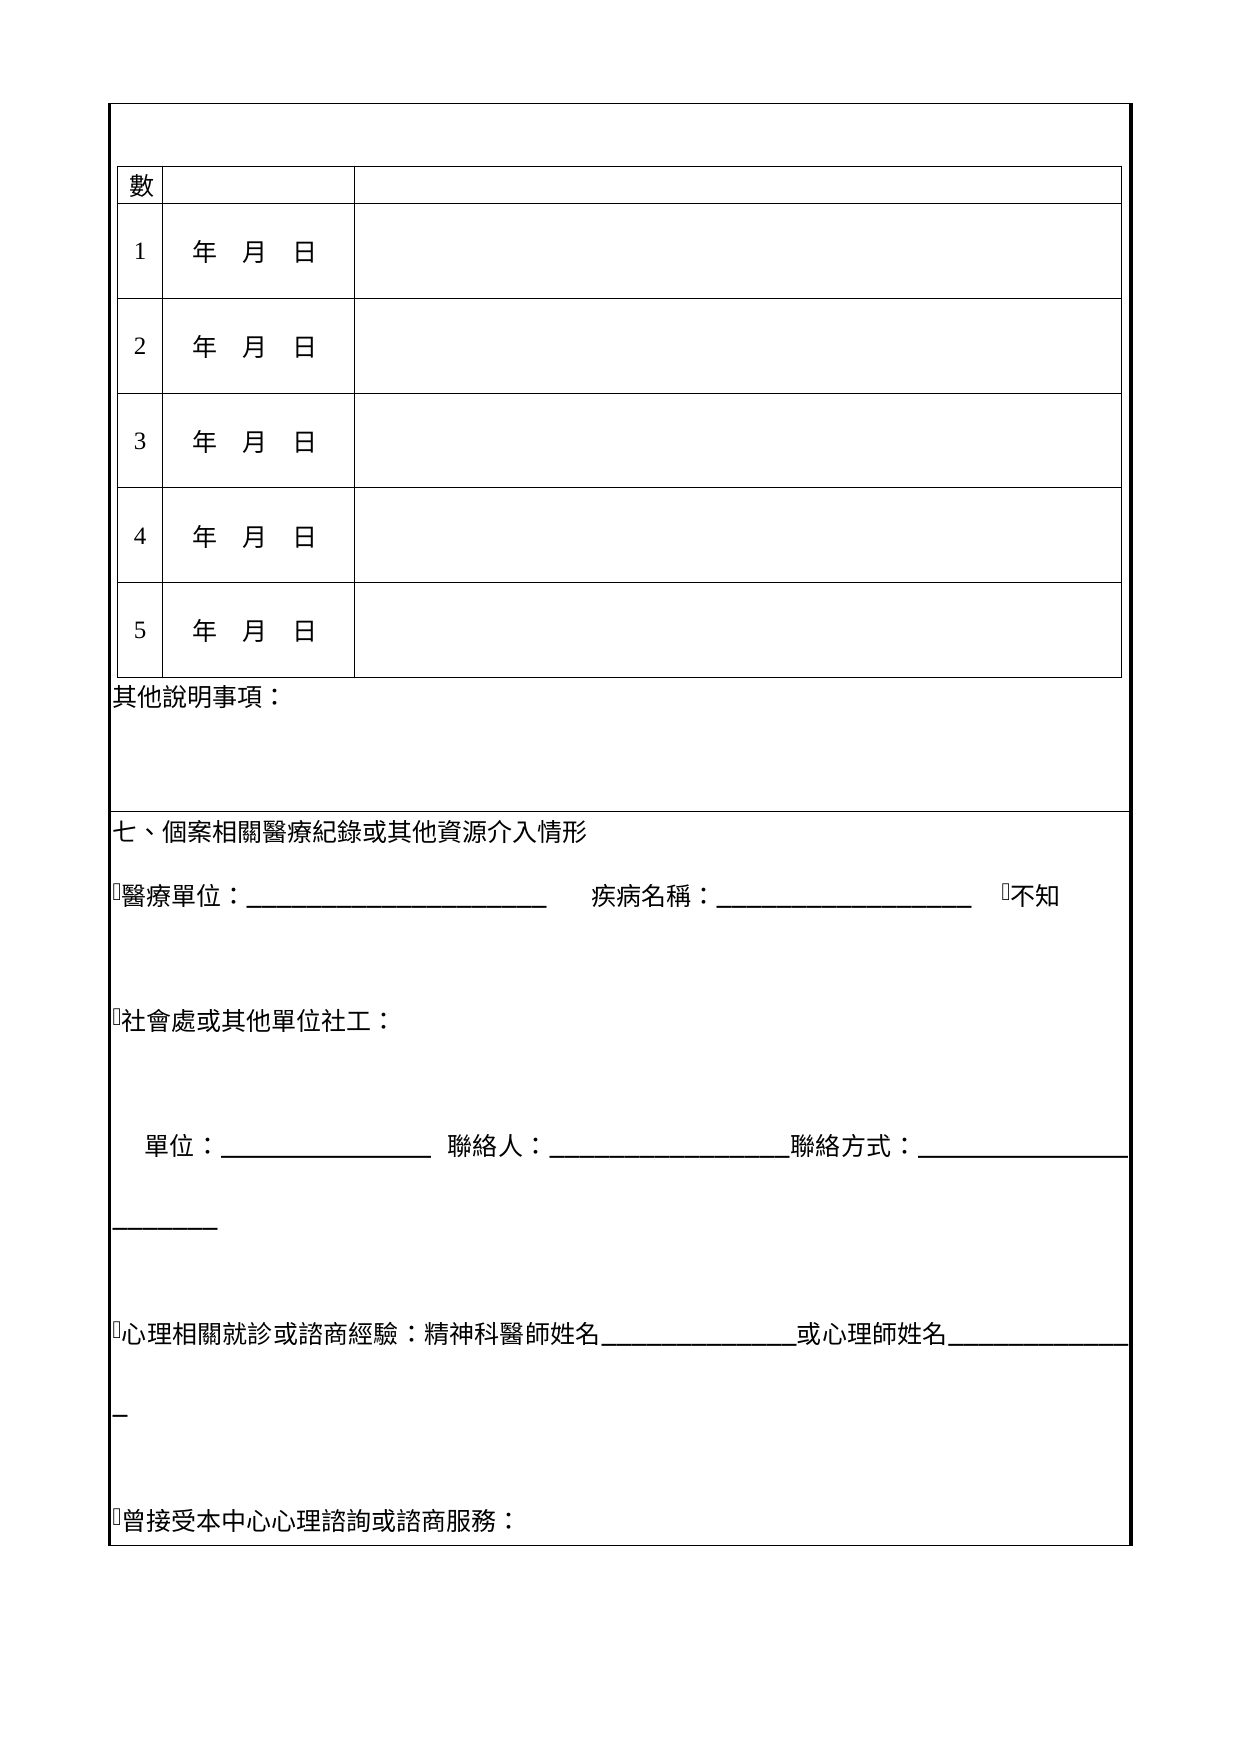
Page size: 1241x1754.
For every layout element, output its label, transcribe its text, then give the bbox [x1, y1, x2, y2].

table_cell 3 [118, 394, 162, 487]
table_cell 4 [118, 488, 162, 582]
table_cell 七、個案相關醫療紀錄或其他資源介入情形 醫療單位：____________________ 疾病名稱：_________________ 不知 社會處或其他單位社工： 單位：______________ 聯絡人：________________聯絡方式：_____________________ 心理相關就診或諮商經驗：精神科醫師姓名_____________或心理師姓名_____________ 曾接受本中心心理諮詢或諮商服務： [111, 812, 1129, 1545]
table_cell 其他說明事項： [111, 104, 1129, 811]
table_cell [355, 299, 1121, 392]
table_cell 2 [118, 299, 162, 392]
table_header 數 [118, 167, 162, 203]
table_header [355, 167, 1121, 203]
table_cell 年 月 日 [163, 299, 354, 392]
table_cell [355, 204, 1121, 298]
table_cell [355, 488, 1121, 582]
table_header [163, 167, 354, 203]
table_cell [355, 583, 1121, 677]
table_cell 1 [118, 204, 162, 298]
table_cell 年 月 日 [163, 488, 354, 582]
table_cell 5 [118, 583, 162, 677]
table_cell 年 月 日 [163, 204, 354, 298]
table_cell [355, 394, 1121, 487]
table_cell 年 月 日 [163, 583, 354, 677]
table_cell 年 月 日 [163, 394, 354, 487]
